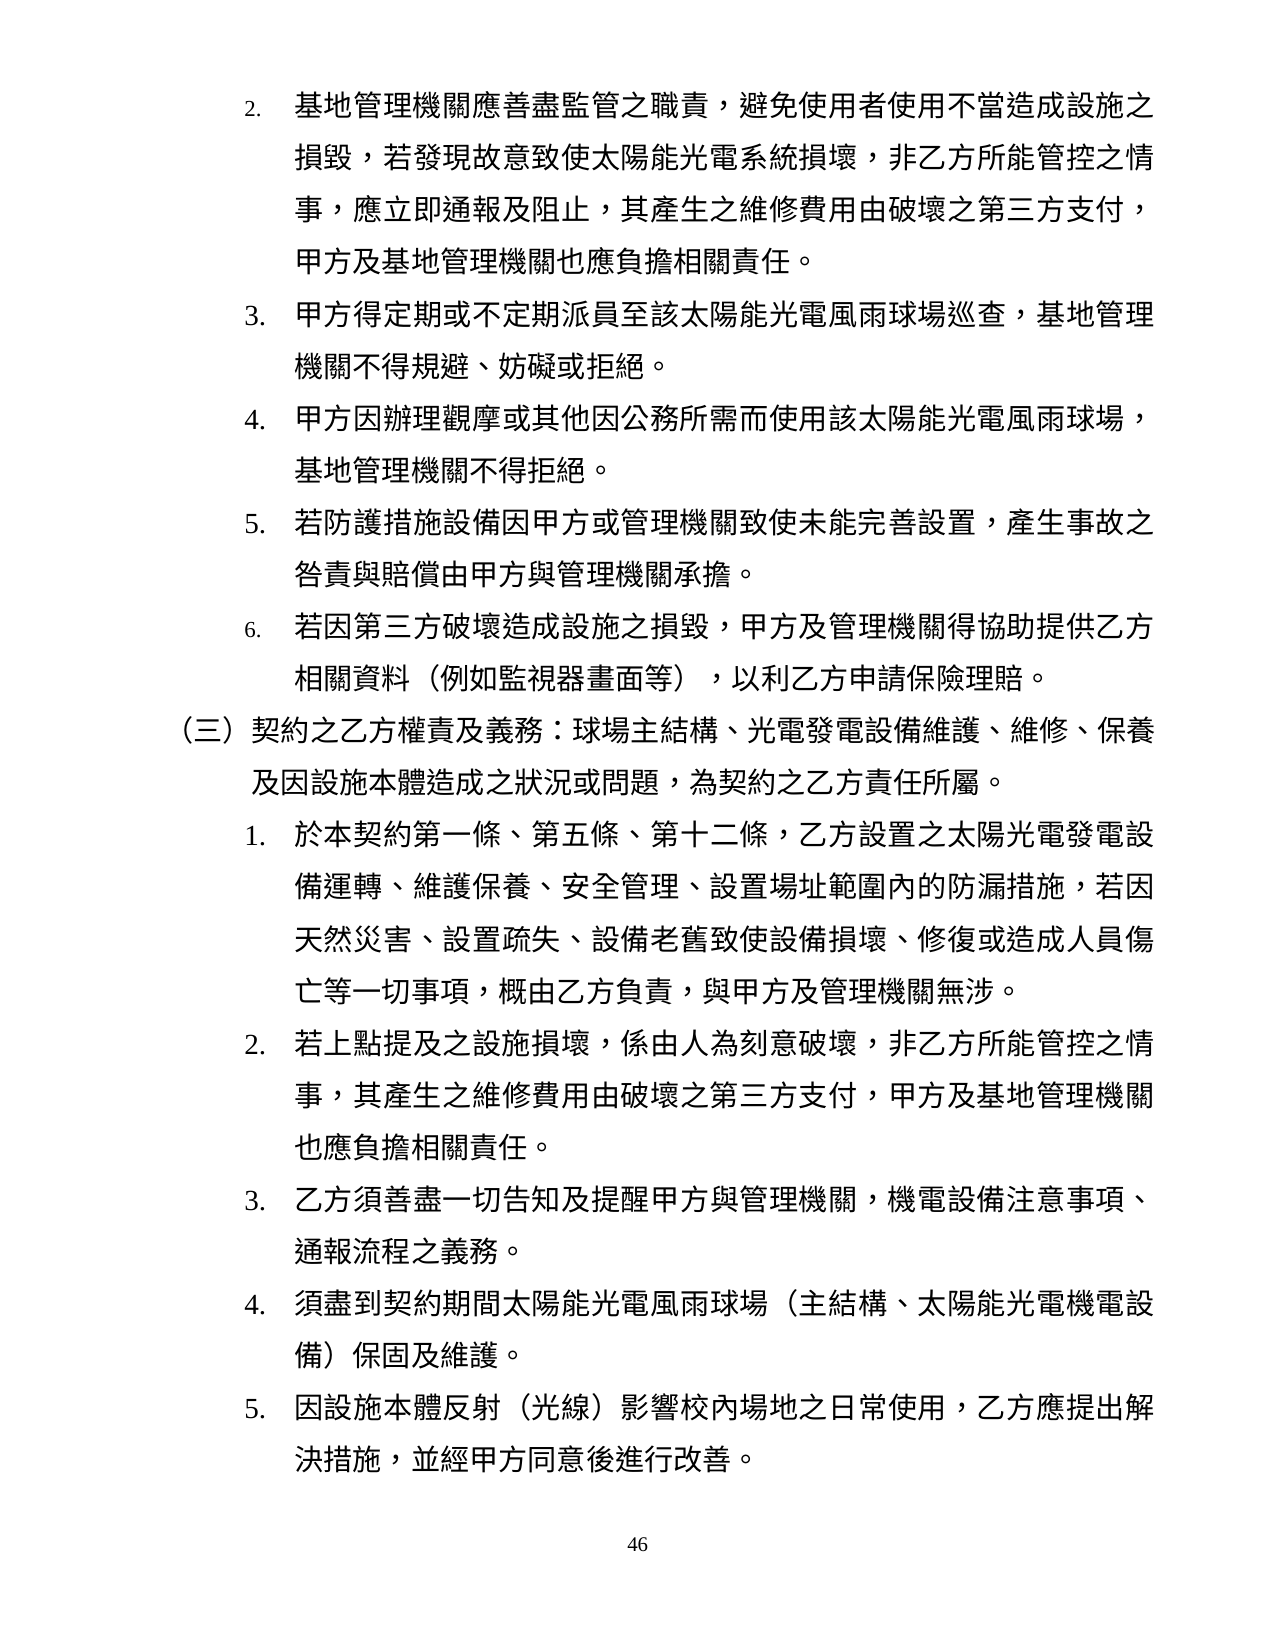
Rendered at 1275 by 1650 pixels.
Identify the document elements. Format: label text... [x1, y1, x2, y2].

text （三）契約之乙方權責及義務：球場主結構、光電發電設備維護、維修、保養及因設施本體造成之狀況或問題，為契約之乙方責任所屬。 [164, 700, 1157, 804]
list 因設施本體反射（光線）影響校內場地之日常使用，乙方應提出解決措施，並經甲方同意後進行改善。 [244, 1377, 1157, 1481]
list 若防護措施設備因甲方或管理機關致使未能完善設置，產生事故之咎責與賠償由甲方與管理機關承擔。 [244, 492, 1157, 596]
list 若因第三方破壞造成設施之損毀，甲方及管理機關得協助提供乙方相關資料（例如監視器畫面等），以利乙方申請保險理賠。 [244, 596, 1157, 700]
list 甲方得定期或不定期派員至該太陽能光電風雨球場巡查，基地管理機關不得規避、妨礙或拒絕。 [244, 283, 1157, 387]
list 須盡到契約期間太陽能光電風雨球場（主結構、太陽能光電機電設備）保固及維護。 [244, 1273, 1157, 1377]
list 甲方因辦理觀摩或其他因公務所需而使用該太陽能光電風雨球場，基地管理機關不得拒絕。 [244, 387, 1157, 492]
list 基地管理機關應善盡監管之職責，避免使用者使用不當造成設施之損毀，若發現故意致使太陽能光電系統損壞，非乙方所能管控之情事，應立即通報及阻止，其產生之維修費用由破壞之第三方支付，甲方及基地管理機關也應負擔相關責任。 [244, 75, 1157, 283]
list 若上點提及之設施損壞，係由人為刻意破壞，非乙方所能管控之情事，其產生之維修費用由破壞之第三方支付，甲方及基地管理機關也應負擔相關責任。 [244, 1012, 1157, 1169]
list 於本契約第一條、第五條、第十二條，乙方設置之太陽光電發電設備運轉、維護保養、安全管理、設置場址範圍內的防漏措施，若因天然災害、設置疏失、設備老舊致使設備損壞、修復或造成人員傷亡等一切事項，概由乙方負責，與甲方及管理機關無涉。 [244, 804, 1157, 1012]
list 乙方須善盡一切告知及提醒甲方與管理機關，機電設備注意事項、通報流程之義務。 [244, 1169, 1157, 1273]
